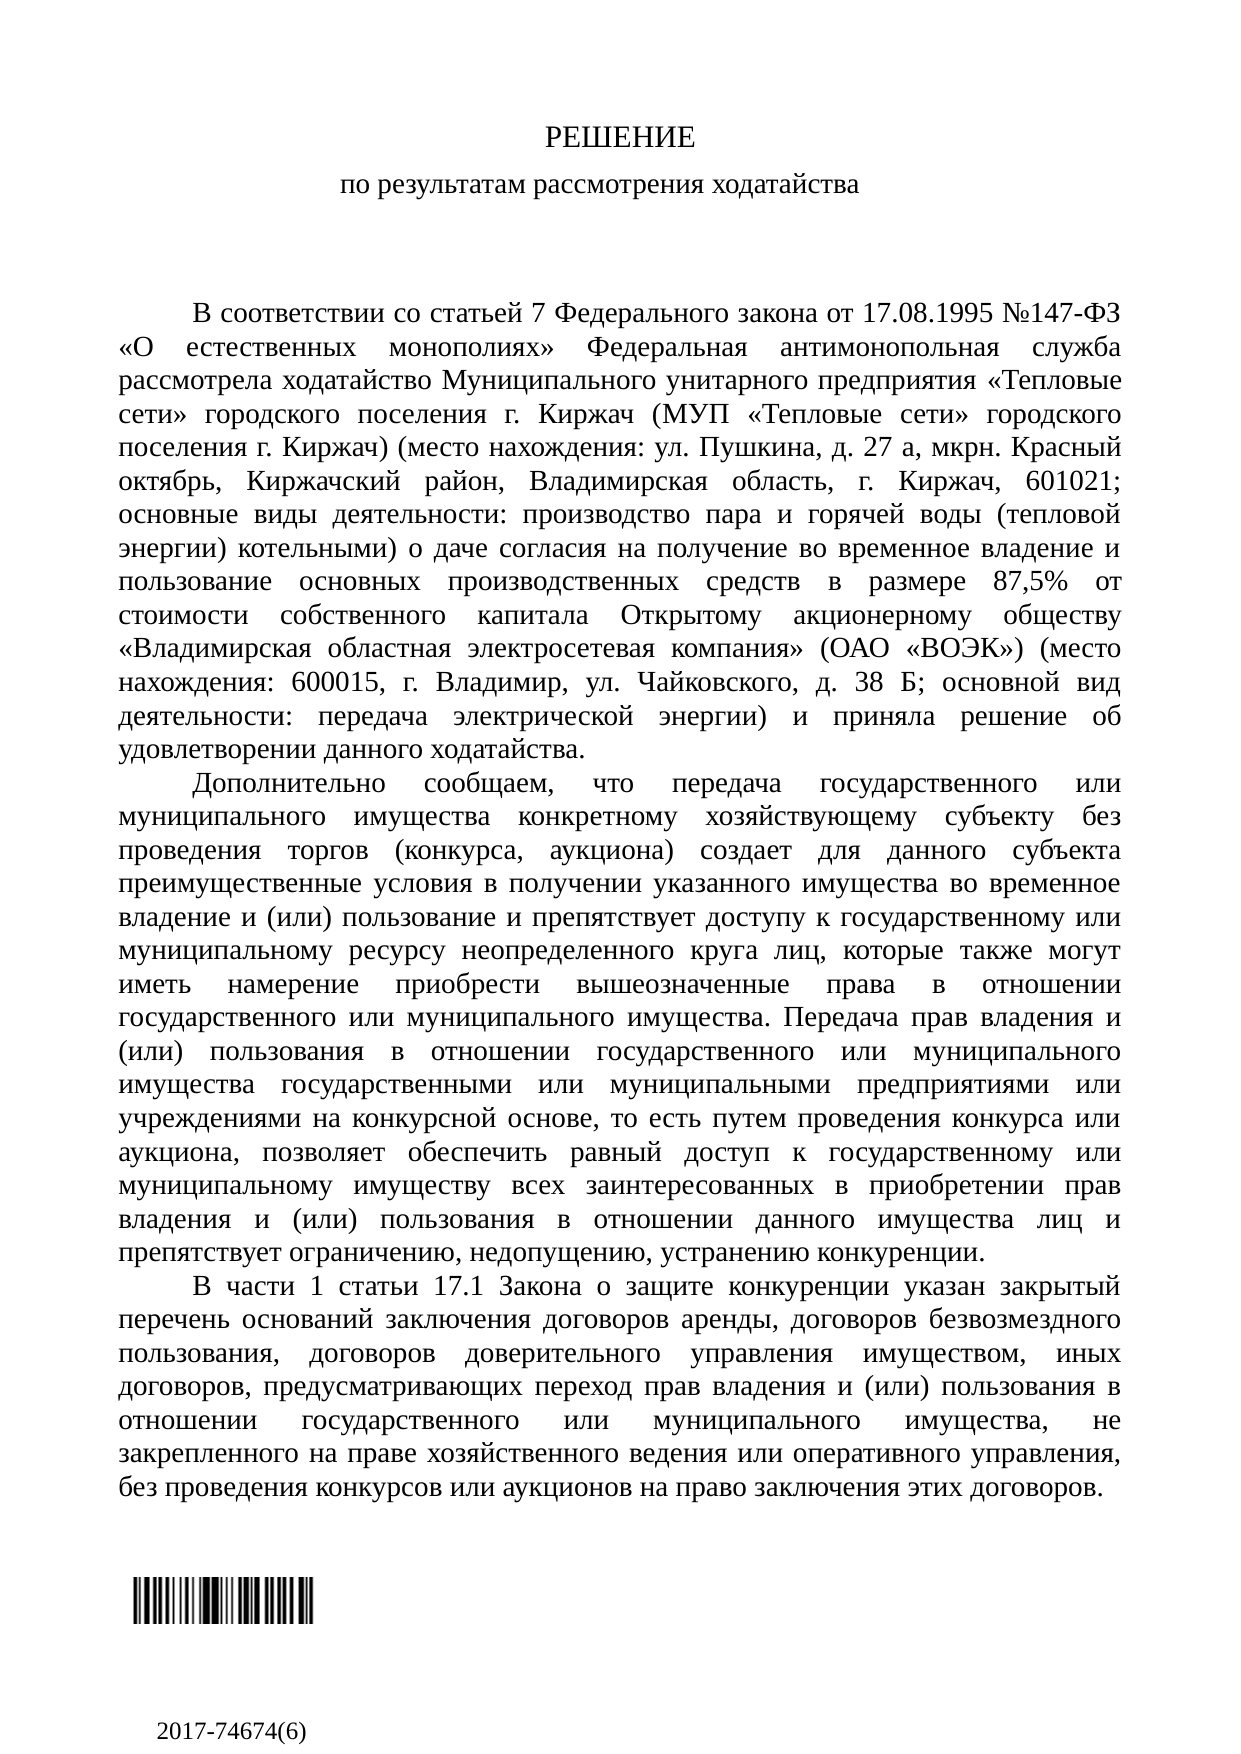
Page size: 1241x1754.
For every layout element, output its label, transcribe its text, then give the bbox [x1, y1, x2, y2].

text по результатам рассмотрения ходатайства [118, 167, 1122, 200]
picture [118, 1577, 331, 1624]
text В соответствии со статьей 7 Федерального закона от 17.08.1995 №147-ФЗ «О естественных монополиях» Федеральная антимонопольная служба рассмотрела ходатайство Муниципального унитарного предприятия «Тепловые сети» городского поселения г. Киржач (МУП «Тепловые сети» городского поселения г. Киржач) (место нахождения: ул. Пушкина, д. 27 а, мкрн. Красный октябрь, Киржачский район, Владимирская область, г. Киржач, 601021; основные виды деятельности: производство пара и горячей воды (тепловой энергии) котельными) о даче согласия на получение во временное владение и пользование основных производственных средств в размере 87,5% от стоимости собственного капитала Открытому акционерному обществу «Владимирская областная электросетевая компания» (ОАО «ВОЭК») (место нахождения: 600015, г. Владимир, ул. Чайковского, д. 38 Б; основной вид деятельности: передача электрической энергии) и приняла решение об удовлетворении данного ходатайства. [118, 295, 1122, 765]
text В части 1 статьи 17.1 Закона о защите конкуренции указан закрытый перечень оснований заключения договоров аренды, договоров безвозмездного пользования, договоров доверительного управления имуществом, иных договоров, предусматривающих переход прав владения и (или) пользования в отношении государственного или муниципального имущества, не закрепленного на праве хозяйственного ведения или оперативного управления, без проведения конкурсов или аукционов на право заключения этих договоров. [118, 1268, 1122, 1503]
text РЕШЕНИЕ [118, 118, 1122, 154]
text Дополнительно сообщаем, что передача государственного или муниципального имущества конкретному хозяйствующему субъекту без проведения торгов (конкурса, аукциона) создает для данного субъекта преимущественные условия в получении указанного имущества во временное владение и (или) пользование и препятствует доступу к государственному или муниципальному ресурсу неопределенного круга лиц, которые также могут иметь намерение приобрести вышеозначенные права в отношении государственного или муниципального имущества. Передача прав владения и (или) пользования в отношении государственного или муниципального имущества государственными или муниципальными предприятиями или учреждениями на конкурсной основе, то есть путем проведения конкурса или аукциона, позволяет обеспечить равный доступ к государственному или муниципальному имуществу всех заинтересованных в приобретении прав владения и (или) пользования в отношении данного имущества лиц и препятствует ограничению, недопущению, устранению конкуренции. [118, 765, 1122, 1268]
